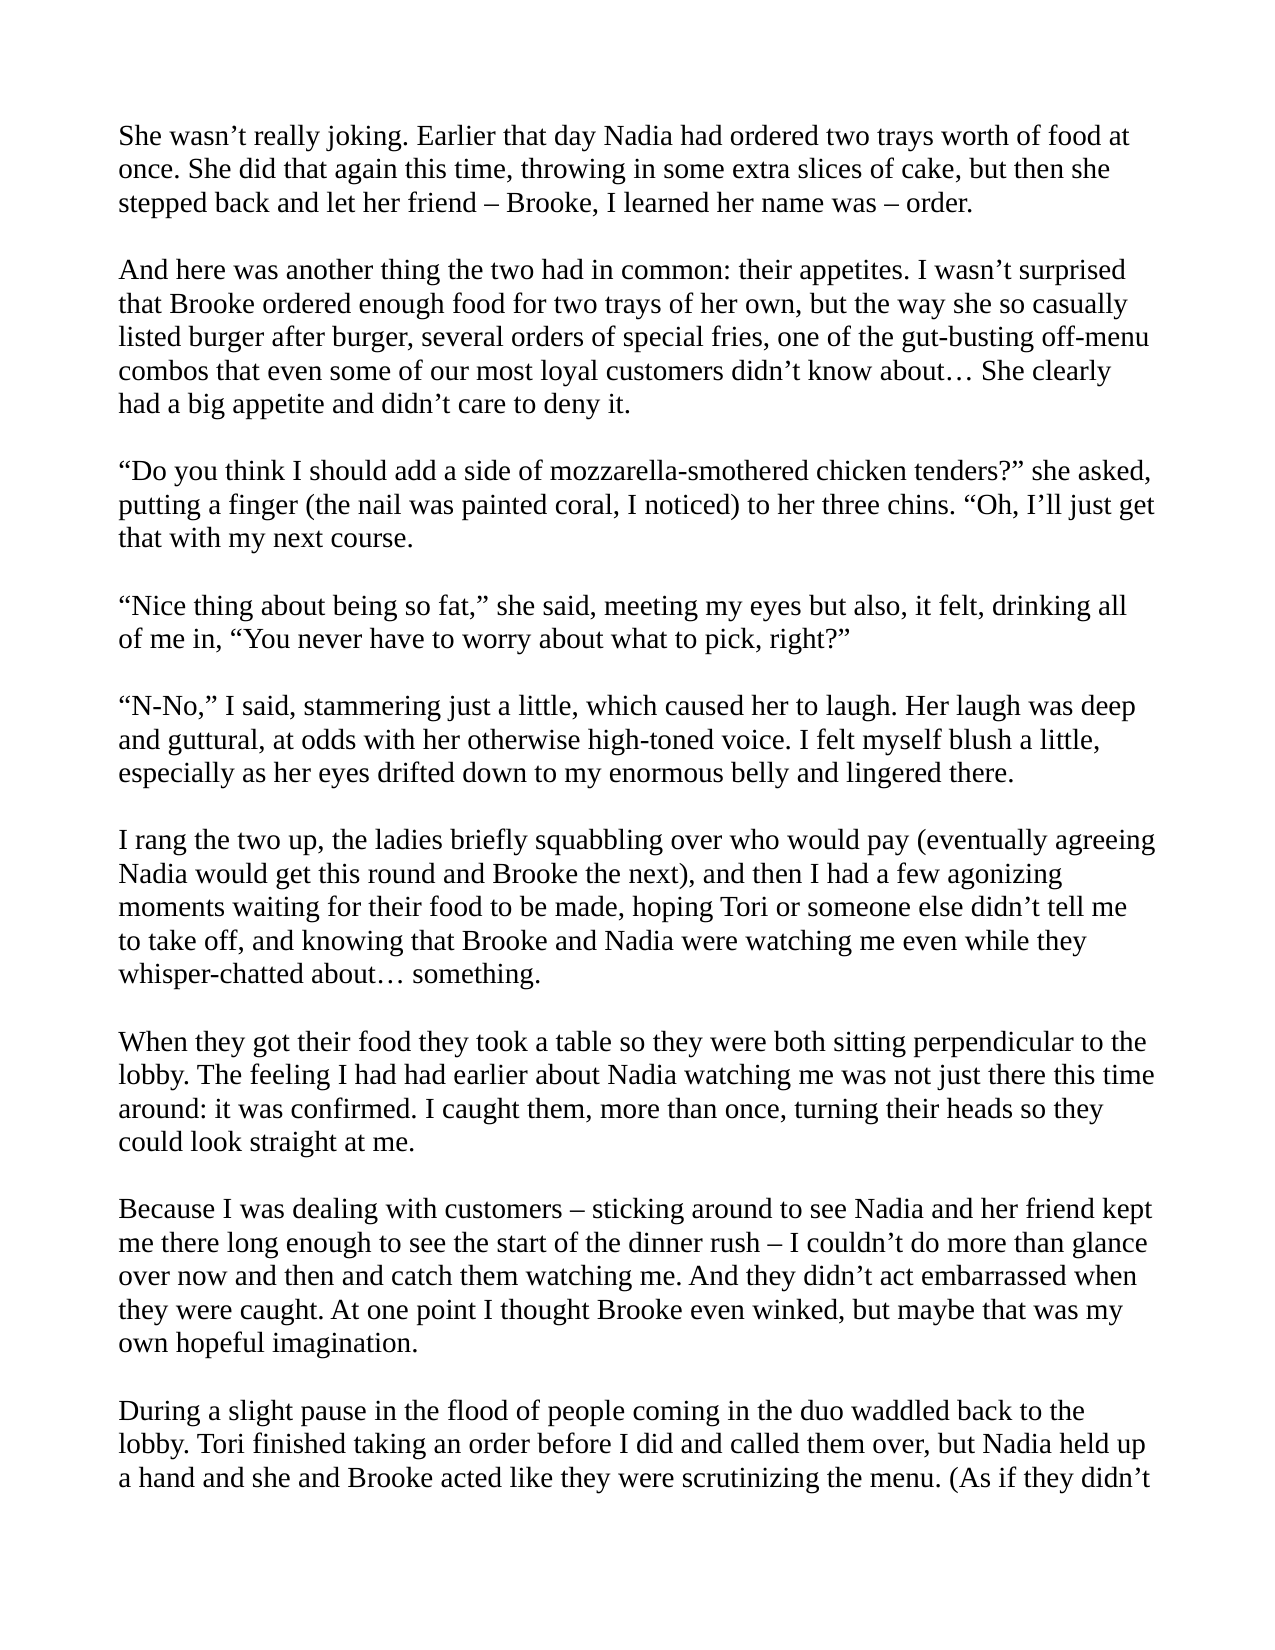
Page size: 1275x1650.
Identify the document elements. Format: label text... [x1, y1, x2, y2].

text When they got their food they took a table so they were both sitting perpendicular to the lobby. The feeling I had had earlier about Nadia watching me was not just there this time around: it was confirmed. I caught them, more than once, turning their heads so they could look straight at me. [118, 1024, 1157, 1158]
text During a slight pause in the flood of people coming in the duo waddled back to the lobby. Tori finished taking an order before I did and called them over, but Nadia held up a hand and she and Brooke acted like they were scrutinizing the menu. (As if they didn’t [118, 1393, 1157, 1493]
text “Do you think I should add a side of mozzarella-smothered chicken tenders?” she asked, putting a finger (the nail was painted coral, I noticed) to her three chins. “Oh, I’ll just get that with my next course. [118, 453, 1157, 554]
text She wasn’t really joking. Earlier that day Nadia had ordered two trays worth of food at once. She did that again this time, throwing in some extra slices of cake, but then she stepped back and let her friend – Brooke, I learned her name was – order. [118, 118, 1157, 219]
text “N-No,” I said, stammering just a little, which caused her to laugh. Her laugh was deep and guttural, at odds with her otherwise high-toned voice. I felt myself blush a little, especially as her eyes drifted down to my enormous belly and lingered there. [118, 688, 1157, 789]
text I rang the two up, the ladies briefly squabbling over who would pay (eventually agreeing Nadia would get this round and Brooke the next), and then I had a few agonizing moments waiting for their food to be made, hoping Tori or someone else didn’t tell me to take off, and knowing that Brooke and Nadia were watching me even while they whisper-chatted about… something. [118, 822, 1157, 990]
text And here was another thing the two had in common: their appetites. I wasn’t surprised that Brooke ordered enough food for two trays of her own, but the way she so casually listed burger after burger, several orders of special fries, one of the gut-busting off-menu combos that even some of our most loyal customers didn’t know about… She clearly had a big appetite and didn’t care to deny it. [118, 252, 1157, 420]
text Because I was dealing with customers – sticking around to see Nadia and her friend kept me there long enough to see the start of the dinner rush – I couldn’t do more than glance over now and then and catch them watching me. And they didn’t act embarrassed when they were caught. At one point I thought Brooke even winked, but maybe that was my own hopeful imagination. [118, 1191, 1157, 1359]
text “Nice thing about being so fat,” she said, meeting my eyes but also, it felt, drinking all of me in, “You never have to worry about what to pick, right?” [118, 588, 1157, 655]
